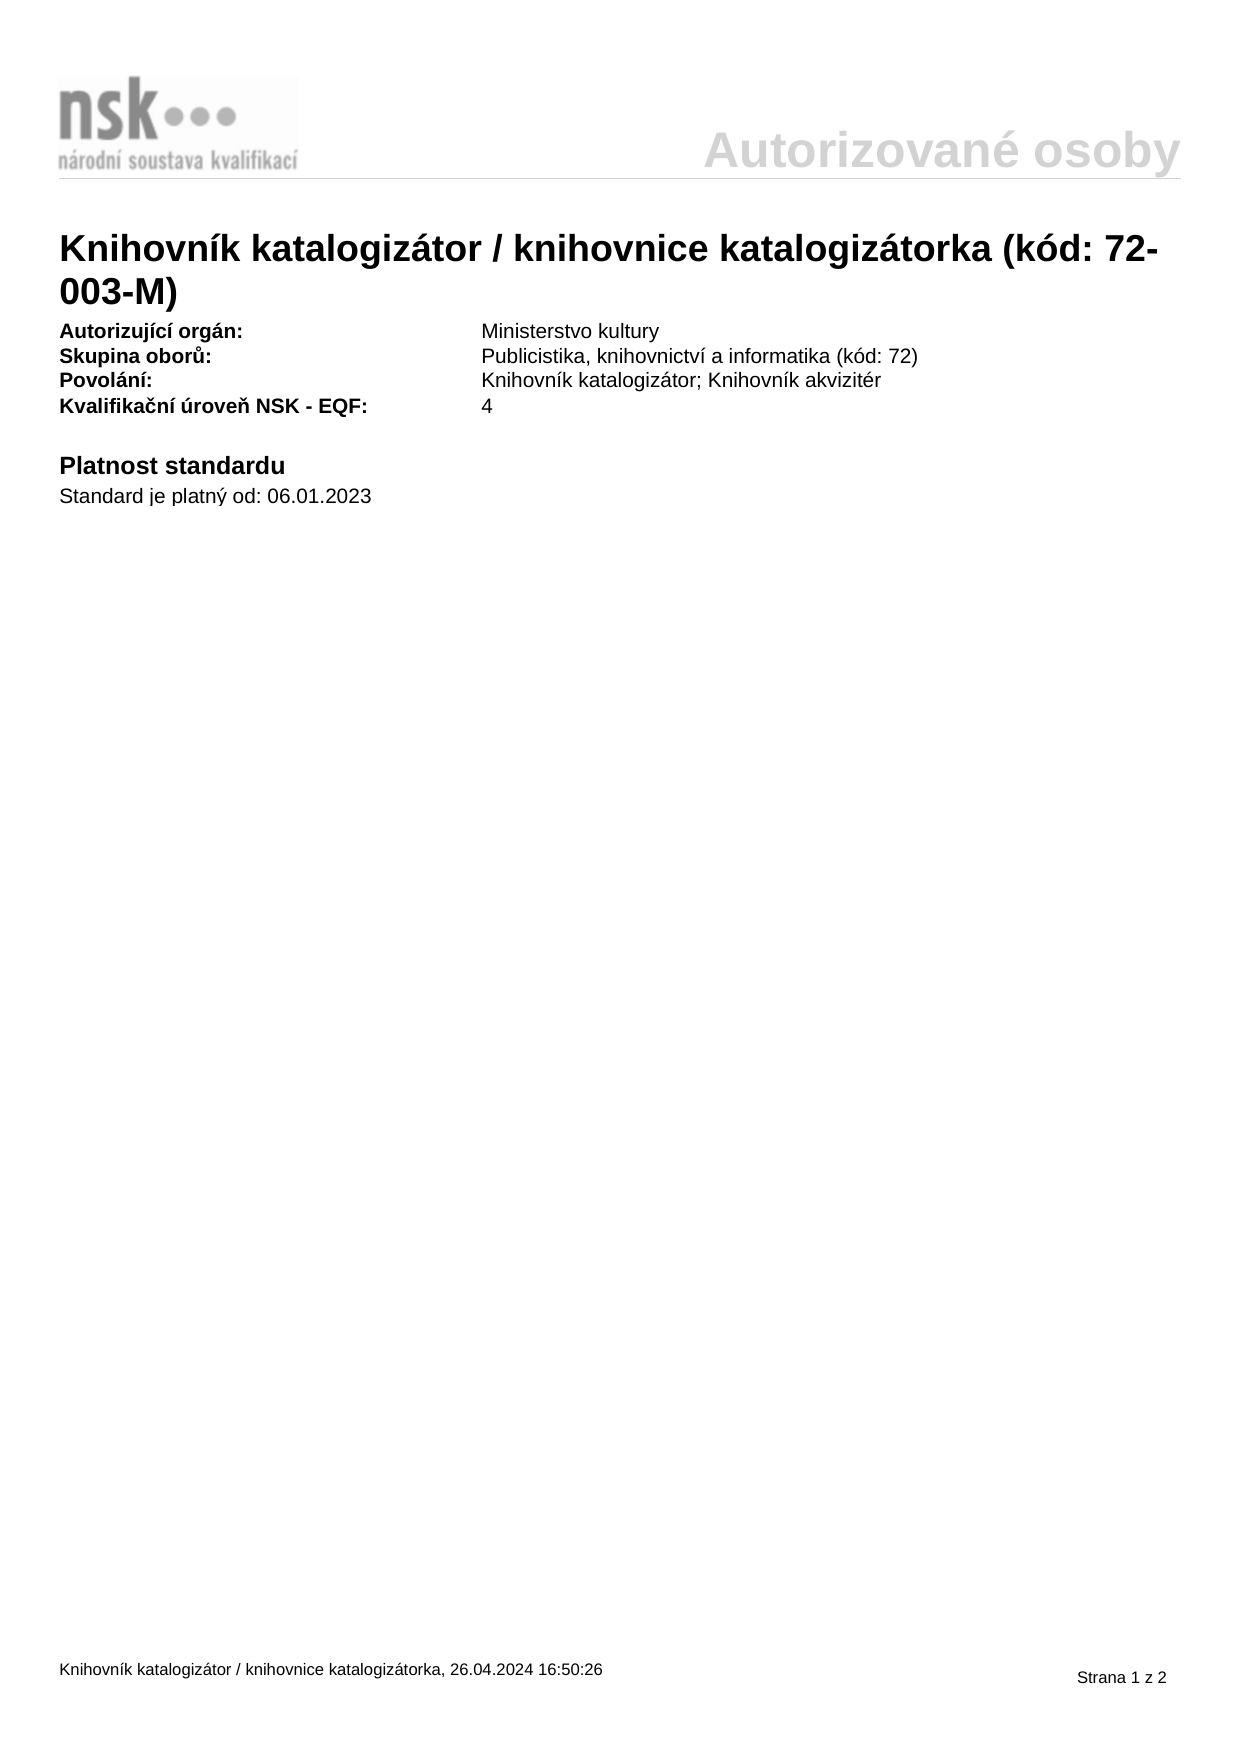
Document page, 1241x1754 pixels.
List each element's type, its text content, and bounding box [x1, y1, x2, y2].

table_cell [59, 506, 119, 806]
table_cell [626, 418, 860, 447]
table_header Autorizované osoby [626, 59, 1181, 178]
table_cell [618, 806, 626, 1106]
table_cell [618, 1106, 626, 1383]
table_cell [1167, 1106, 1181, 1383]
table_cell [1167, 196, 1181, 224]
table_cell Strana 1 z 2 [860, 1660, 1167, 1696]
table_cell Knihovník katalogizátor; Knihovník akvizitér [481, 368, 1181, 393]
table_cell [886, 1384, 1167, 1659]
table_cell [618, 196, 626, 224]
table_cell [59, 172, 119, 178]
table_cell [59, 1384, 119, 1659]
table_cell [481, 313, 617, 319]
table_cell [481, 506, 617, 806]
table_cell [860, 1106, 886, 1383]
table_cell [481, 1384, 617, 1659]
table_cell [119, 806, 481, 1106]
table_header [619, 59, 626, 172]
table_cell [626, 1384, 860, 1659]
table_cell [886, 418, 1167, 447]
table_cell [626, 506, 860, 806]
table_cell [119, 506, 481, 806]
table_cell [59, 196, 119, 224]
table_cell [886, 806, 1167, 1106]
table_cell [886, 196, 1167, 224]
table_cell [886, 1106, 1167, 1383]
table_cell [119, 196, 481, 224]
table_cell [481, 196, 617, 224]
table_cell Standard je platný od: 06.01.2023 [59, 484, 1181, 506]
table_cell [1167, 806, 1181, 1106]
table_cell [860, 1384, 886, 1659]
table_cell Autorizující orgán: [59, 319, 481, 343]
table_cell [119, 172, 481, 178]
table_cell [481, 172, 617, 178]
table_cell [626, 806, 860, 1106]
table_cell [119, 1106, 481, 1383]
table_cell [119, 1384, 481, 1659]
table_cell Platnost standardu [59, 448, 1181, 483]
table_cell [1167, 506, 1181, 806]
table_cell [618, 418, 626, 447]
table_cell Publicistika, knihovnictví a informatika (kód: 72) [481, 344, 1181, 368]
table_cell [860, 313, 886, 319]
table_cell [59, 1106, 119, 1383]
table_cell [626, 196, 860, 224]
table_cell [860, 418, 886, 447]
table_cell [860, 506, 886, 806]
table_cell [1167, 418, 1181, 447]
table_cell [618, 506, 626, 806]
table_cell [119, 418, 481, 447]
table_cell [481, 806, 617, 1106]
table_cell [1167, 1660, 1181, 1696]
table_cell [119, 313, 481, 319]
table_cell [618, 313, 626, 319]
table_cell [59, 418, 119, 447]
table_cell [886, 506, 1167, 806]
table_cell [618, 172, 626, 178]
table_cell Povolání: [59, 368, 481, 392]
table_cell [59, 806, 119, 1106]
table_cell Kvalifikační úroveň NSK - EQF: [59, 394, 481, 417]
table_cell [618, 1384, 626, 1659]
table_cell [626, 1106, 860, 1383]
table_cell [59, 313, 119, 319]
table_cell 4 [481, 394, 1181, 417]
table_cell Skupina oborů: [59, 344, 481, 368]
table_cell [1167, 313, 1181, 319]
table_cell Knihovník katalogizátor / knihovnice katalogizátorka (kód: 72-003-M) [59, 224, 1181, 313]
table_cell [481, 1106, 617, 1383]
table_cell Knihovník katalogizátor / knihovnice katalogizátorka, 26.04.2024 16:50:26 [59, 1660, 860, 1696]
table_cell [1167, 1384, 1181, 1659]
table_cell Ministerstvo kultury [481, 319, 1181, 344]
table_cell [59, 179, 1181, 196]
picture [57, 59, 619, 172]
table_cell [886, 313, 1167, 319]
table_cell [626, 313, 860, 319]
table_cell [481, 418, 617, 447]
table_cell [860, 196, 886, 224]
table_cell [860, 806, 886, 1106]
